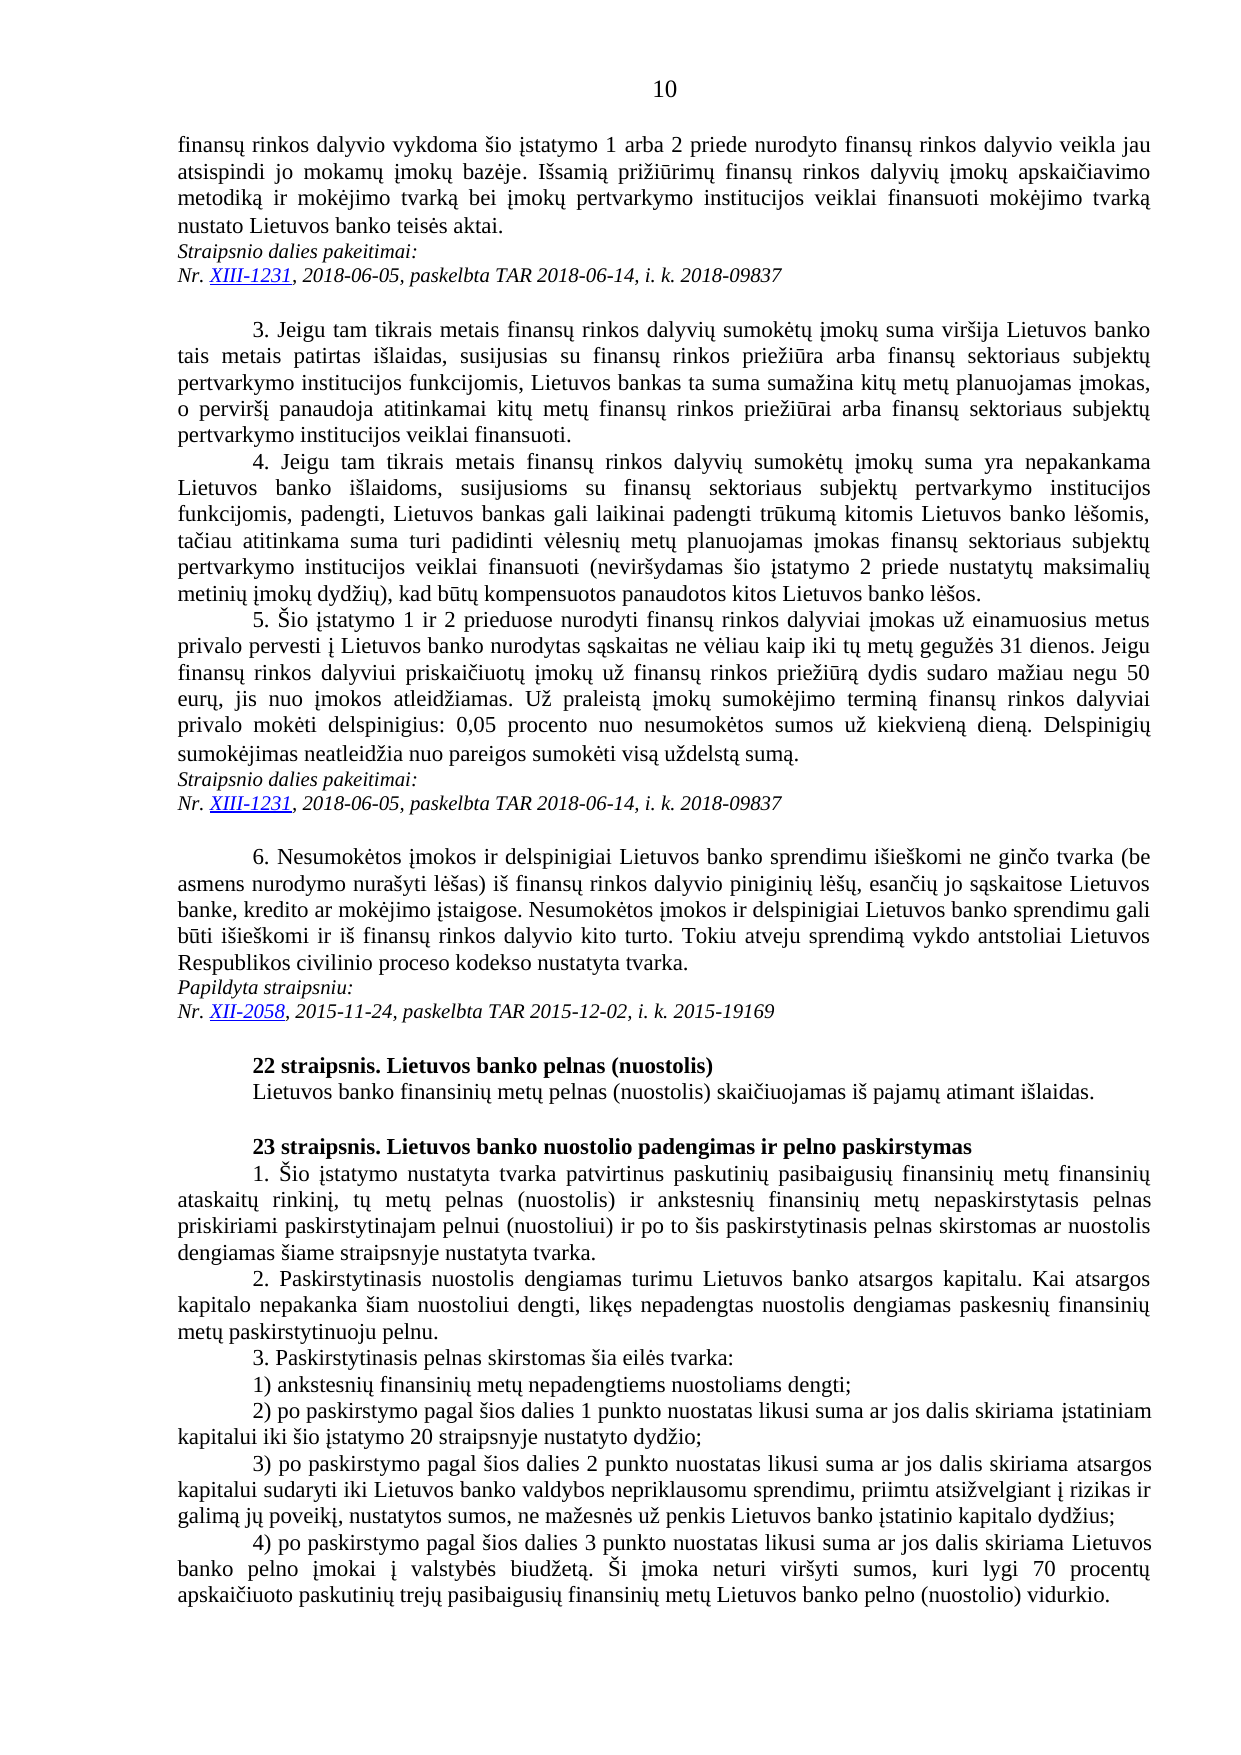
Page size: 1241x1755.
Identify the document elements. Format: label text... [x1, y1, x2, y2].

text Lietuvos banko finansinių metų pelnas (nuostolis) skaičiuojamas iš pajamų atimant išlaidas. [177, 1078, 1152, 1105]
text 1. Šio įstatymo nustatyta tvarka patvirtinus paskutinių pasibaigusių finansinių metų finansinių ataskaitų rinkinį, tų metų pelnas (nuostolis) ir ankstesnių finansinių metų nepaskirstytasis pelnas priskiriami paskirstytinajam pelnui (nuostoliui) ir po to šis paskirstytinasis pelnas skirstomas ar nuostolis dengiamas šiame straipsnyje nustatyta tvarka. [177, 1160, 1152, 1265]
text 22 straipsnis. Lietuvos banko pelnas (nuostolis) [177, 1052, 1152, 1078]
text 2) po paskirstymo pagal šios dalies 1 punkto nuostatas likusi suma ar jos dalis skiriama įstatiniam kapitalui iki šio įstatymo 20 straipsnyje nustatyto dydžio; [177, 1397, 1152, 1450]
text 3. Jeigu tam tikrais metais finansų rinkos dalyvių sumokėtų įmokų suma viršija Lietuvos banko tais metais patirtas išlaidas, susijusias su finansų rinkos priežiūra arba finansų sektoriaus subjektų pertvarkymo institucijos funkcijomis, Lietuvos bankas ta suma sumažina kitų metų planuojamas įmokas, o perviršį panaudoja atitinkamai kitų metų finansų rinkos priežiūrai arba finansų sektoriaus subjektų pertvarkymo institucijos veiklai finansuoti. [177, 316, 1152, 448]
text Straipsnio dalies pakeitimai: [177, 766, 1152, 791]
text 6. Nesumokėtos įmokos ir delspinigiai Lietuvos banko sprendimu išieškomi ne ginčo tvarka (be asmens nurodymo nurašyti lėšas) iš finansų rinkos dalyvio piniginių lėšų, esančių jo sąskaitose Lietuvos banke, kredito ar mokėjimo įstaigose. Nesumokėtos įmokos ir delspinigiai Lietuvos banko sprendimu gali būti išieškomi ir iš finansų rinkos dalyvio kito turto. Tokiu atveju sprendimą vykdo antstoliai Lietuvos Respublikos civilinio proceso kodekso nustatyta tvarka. [177, 843, 1152, 975]
text Nr. XII-2058, 2015-11-24, paskelbta TAR 2015-12-02, i. k. 2015-19169 [177, 999, 1152, 1023]
text 3. Paskirstytinasis pelnas skirstomas šia eilės tvarka: [177, 1344, 1152, 1371]
text 4) po paskirstymo pagal šios dalies 3 punkto nuostatas likusi suma ar jos dalis skiriama Lietuvos banko pelno įmokai į valstybės biudžetą. Ši įmoka neturi viršyti sumos, kuri lygi 70 procentų apskaičiuoto paskutinių trejų pasibaigusių finansinių metų Lietuvos banko pelno (nuostolio) vidurkio. [177, 1529, 1152, 1608]
text Straipsnio dalies pakeitimai: [177, 239, 1152, 263]
text Nr. XIII-1231, 2018-06-05, paskelbta TAR 2018-06-14, i. k. 2018-09837 [177, 791, 1152, 814]
text 1) ankstesnių finansinių metų nepadengtiems nuostoliams dengti; [177, 1371, 1152, 1397]
text 5. Šio įstatymo 1 ir 2 prieduose nurodyti finansų rinkos dalyviai įmokas už einamuosius metus privalo pervesti į Lietuvos banko nurodytas sąskaitas ne vėliau kaip iki tų metų gegužės 31 dienos. Jeigu finansų rinkos dalyviui priskaičiuotų įmokų už finansų rinkos priežiūrą dydis sudaro mažiau negu 50 eurų, jis nuo įmokos atleidžiamas. Už praleistą įmokų sumokėjimo terminą finansų rinkos dalyviai privalo mokėti delspinigius: 0,05 procento nuo nesumokėtos sumos už kiekvieną dieną. Delspinigių sumokėjimas neatleidžia nuo pareigos sumokėti visą uždelstą sumą. [177, 606, 1152, 766]
text 4. Jeigu tam tikrais metais finansų rinkos dalyvių sumokėtų įmokų suma yra nepakankama Lietuvos banko išlaidoms, susijusioms su finansų sektoriaus subjektų pertvarkymo institucijos funkcijomis, padengti, Lietuvos bankas gali laikinai padengti trūkumą kitomis Lietuvos banko lėšomis, tačiau atitinkama suma turi padidinti vėlesnių metų planuojamas įmokas finansų sektoriaus subjektų pertvarkymo institucijos veiklai finansuoti (neviršydamas šio įstatymo 2 priede nustatytų maksimalių metinių įmokų dydžių), kad būtų kompensuotos panaudotos kitos Lietuvos banko lėšos. [177, 448, 1152, 606]
text 2. Paskirstytinasis nuostolis dengiamas turimu Lietuvos banko atsargos kapitalu. Kai atsargos kapitalo nepakanka šiam nuostoliui dengti, likęs nepadengtas nuostolis dengiamas paskesnių finansinių metų paskirstytinuoju pelnu. [177, 1265, 1152, 1344]
text 23 straipsnis. Lietuvos banko nuostolio padengimas ir pelno paskirstymas [177, 1133, 1152, 1160]
text 3) po paskirstymo pagal šios dalies 2 punkto nuostatas likusi suma ar jos dalis skiriama atsargos kapitalui sudaryti iki Lietuvos banko valdybos nepriklausomu sprendimu, priimtu atsižvelgiant į rizikas ir galimą jų poveikį, nustatytos sumos, ne mažesnės už penkis Lietuvos banko įstatinio kapitalo dydžius; [177, 1450, 1152, 1529]
text finansų rinkos dalyvio vykdoma šio įstatymo 1 arba 2 priede nurodyto finansų rinkos dalyvio veikla jau atsispindi jo mokamų įmokų bazėje. Išsamią prižiūrimų finansų rinkos dalyvių įmokų apskaičiavimo metodiką ir mokėjimo tvarką bei įmokų pertvarkymo institucijos veiklai finansuoti mokėjimo tvarką nustato Lietuvos banko teisės aktai. [177, 131, 1152, 239]
text Nr. XIII-1231, 2018-06-05, paskelbta TAR 2018-06-14, i. k. 2018-09837 [177, 263, 1152, 287]
text Papildyta straipsniu: [177, 975, 1152, 999]
